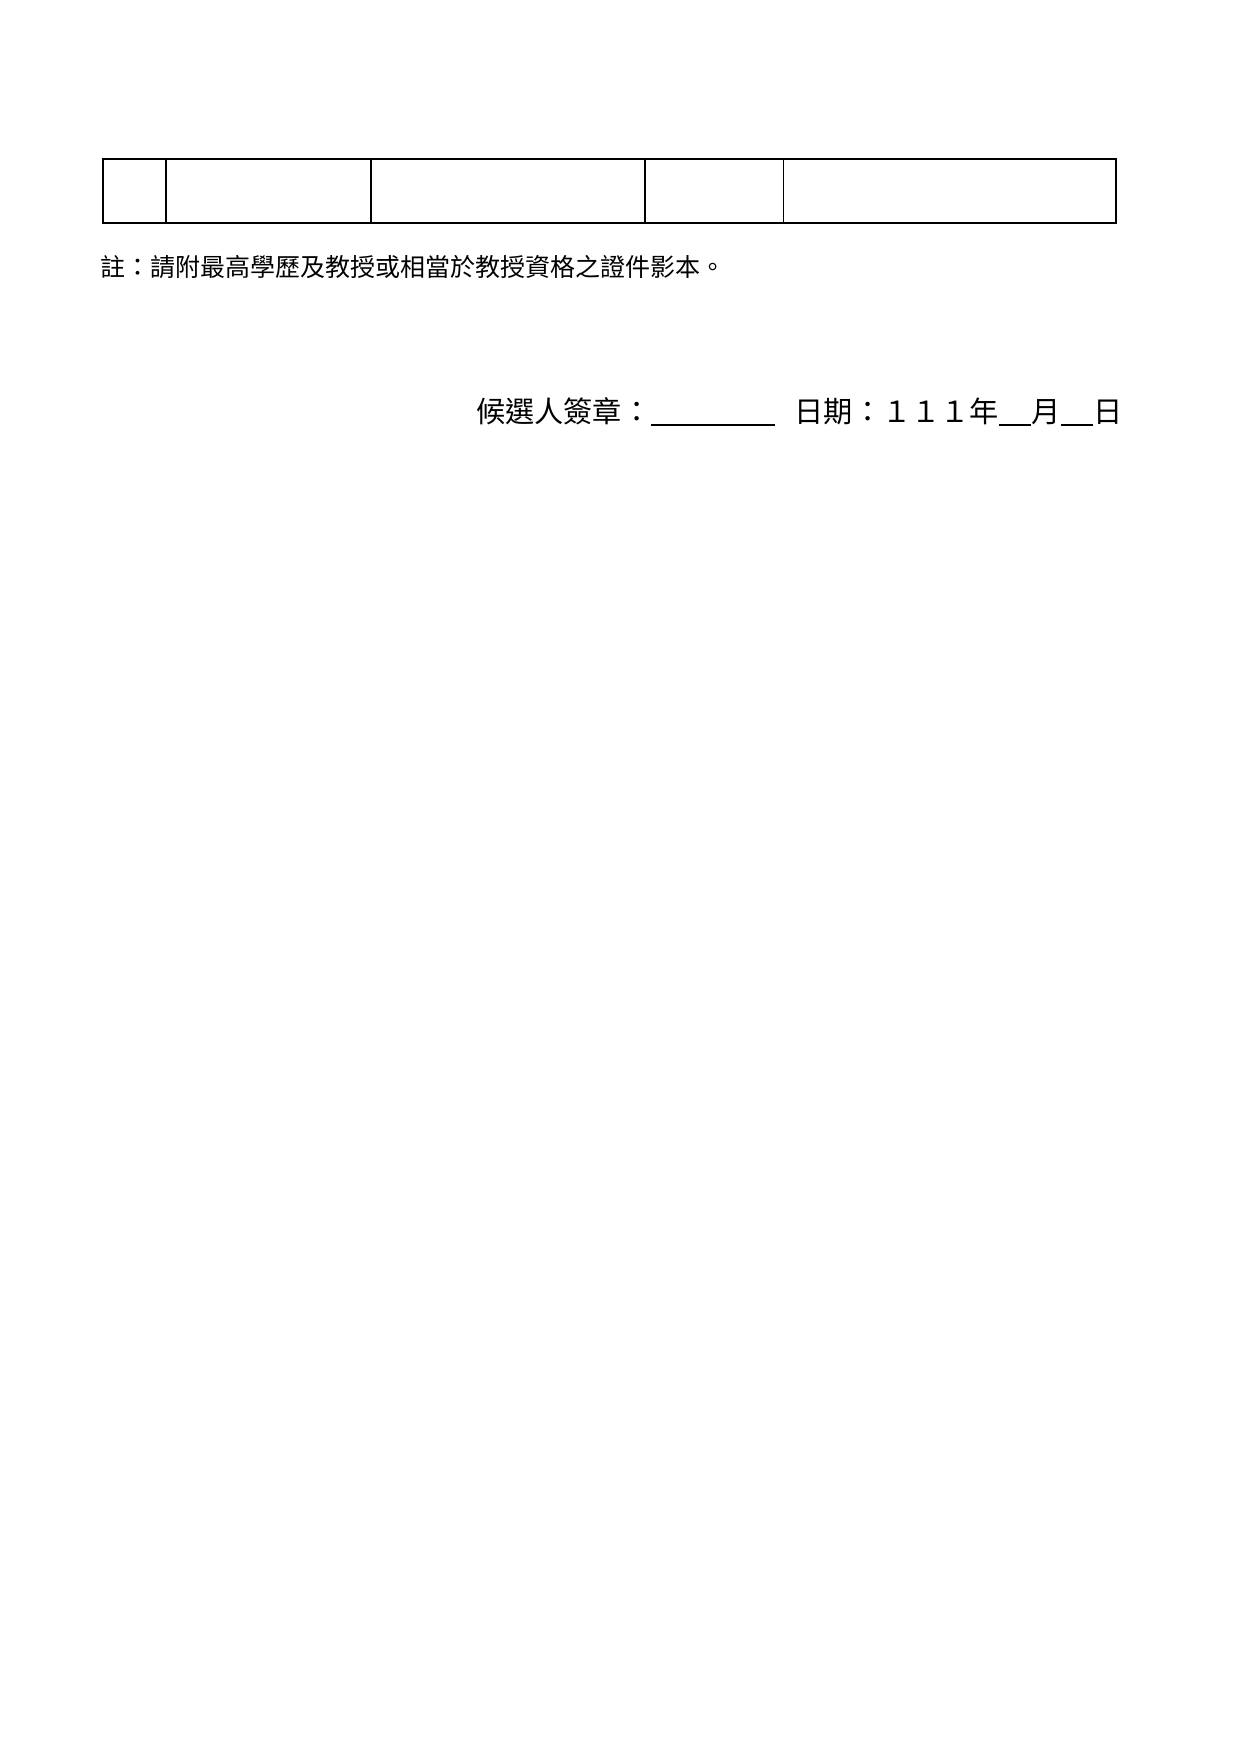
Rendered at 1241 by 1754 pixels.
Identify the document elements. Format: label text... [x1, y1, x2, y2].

text 註：請附最高學歷及教授或相當於教授資格之證件影本。 [100, 224, 1122, 286]
text 候選人簽章： 日期：１１１年 月 日 [100, 368, 1122, 430]
table_cell [104, 160, 165, 222]
table_cell [372, 160, 644, 222]
table_cell [646, 160, 783, 222]
table_cell [167, 160, 370, 222]
table_cell [784, 160, 1115, 222]
